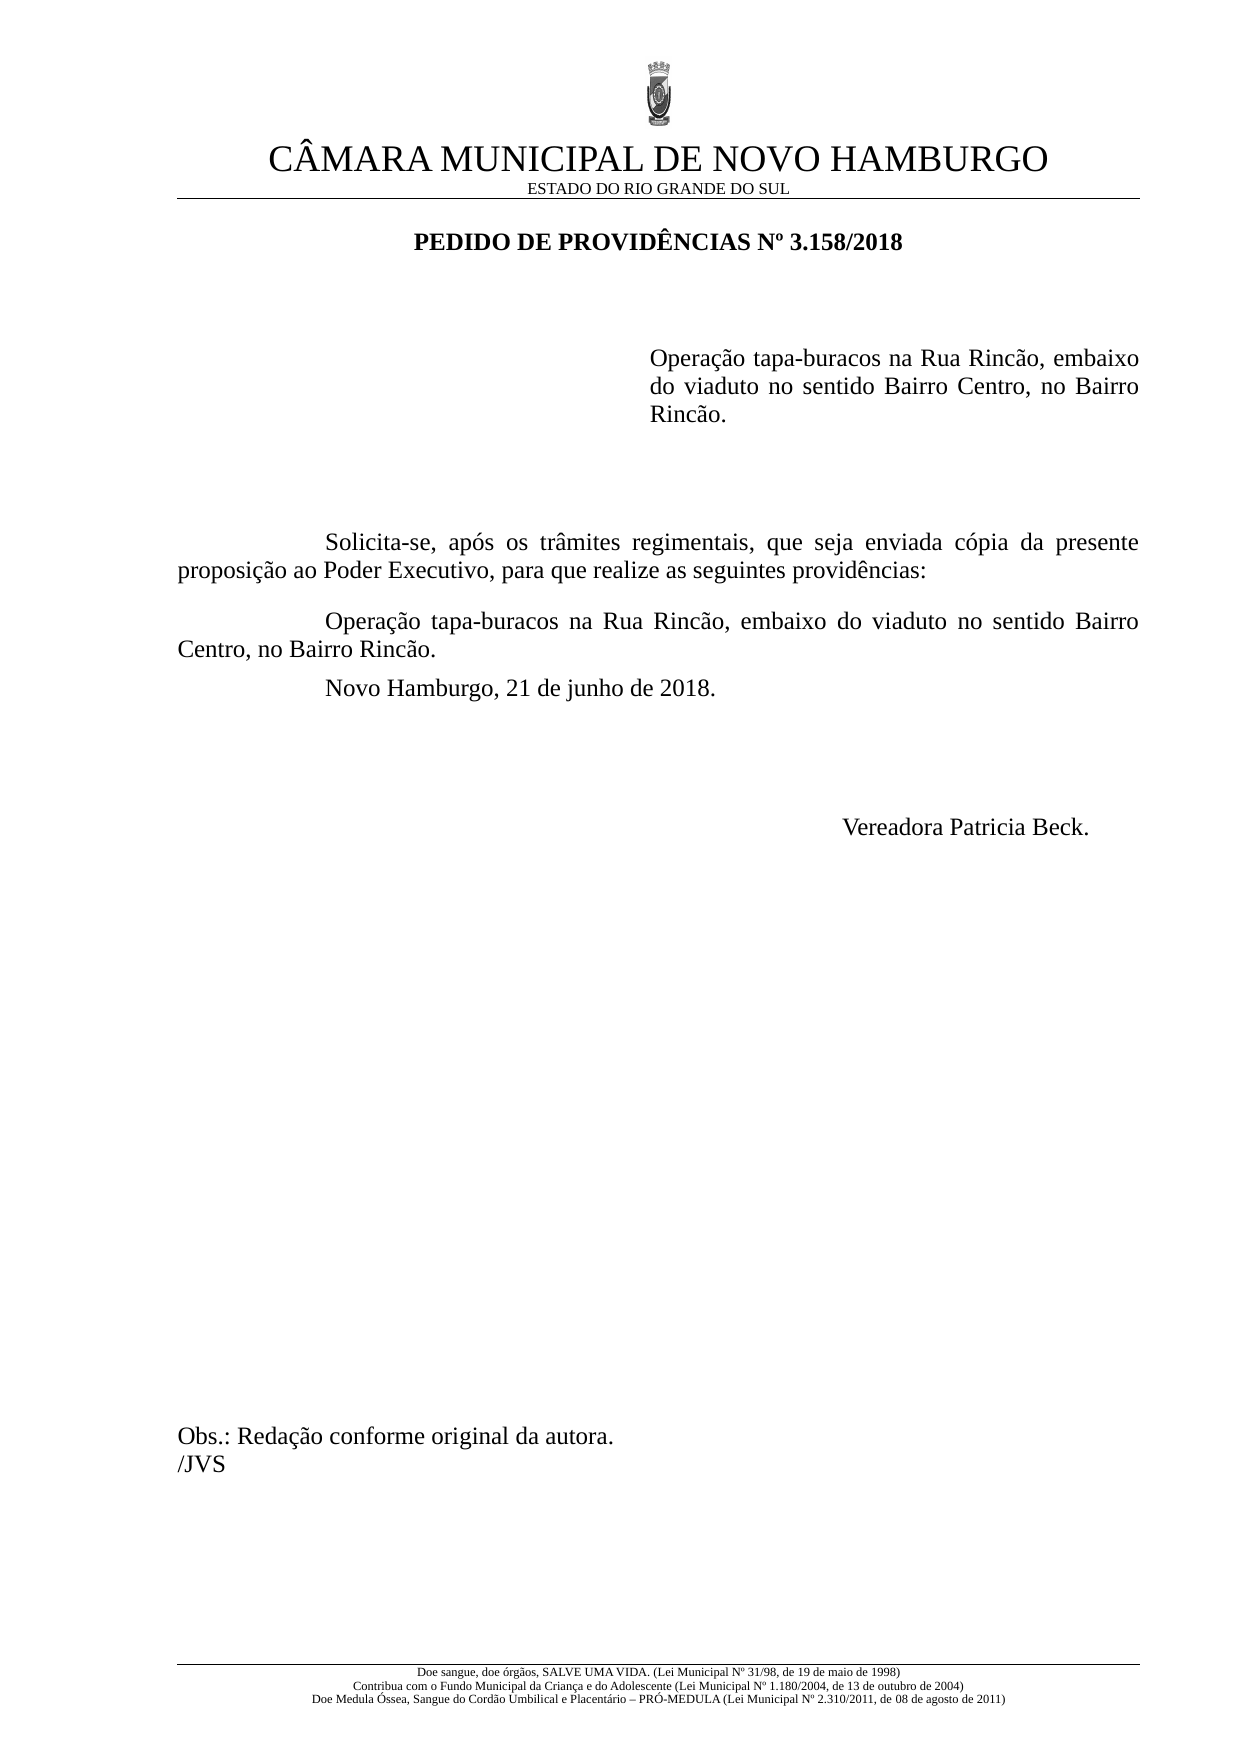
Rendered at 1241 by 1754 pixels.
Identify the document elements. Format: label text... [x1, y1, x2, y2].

text /JVS [177, 1450, 1140, 1478]
text Operação tapa-buracos na Rua Rincão, embaixo do viaduto no sentido Bairro Centro, no Bairro Rincão. [649, 344, 1140, 428]
text PEDIDO DE PROVIDÊNCIAS Nº 3.158/2018 [177, 228, 1140, 256]
text Obs.: Redação conforme original da autora. [177, 1422, 1140, 1450]
text Operação tapa-buracos na Rua Rincão, embaixo do viaduto no sentido Bairro Centro, no Bairro Rincão. [177, 607, 1140, 662]
text Solicita-se, após os trâmites regimentais, que seja enviada cópia da presente proposição ao Poder Executivo, para que realize as seguintes providências: [177, 528, 1140, 583]
text Novo Hamburgo, 21 de junho de 2018. [177, 674, 1140, 702]
text Vereadora Patricia Beck. [177, 813, 1140, 840]
